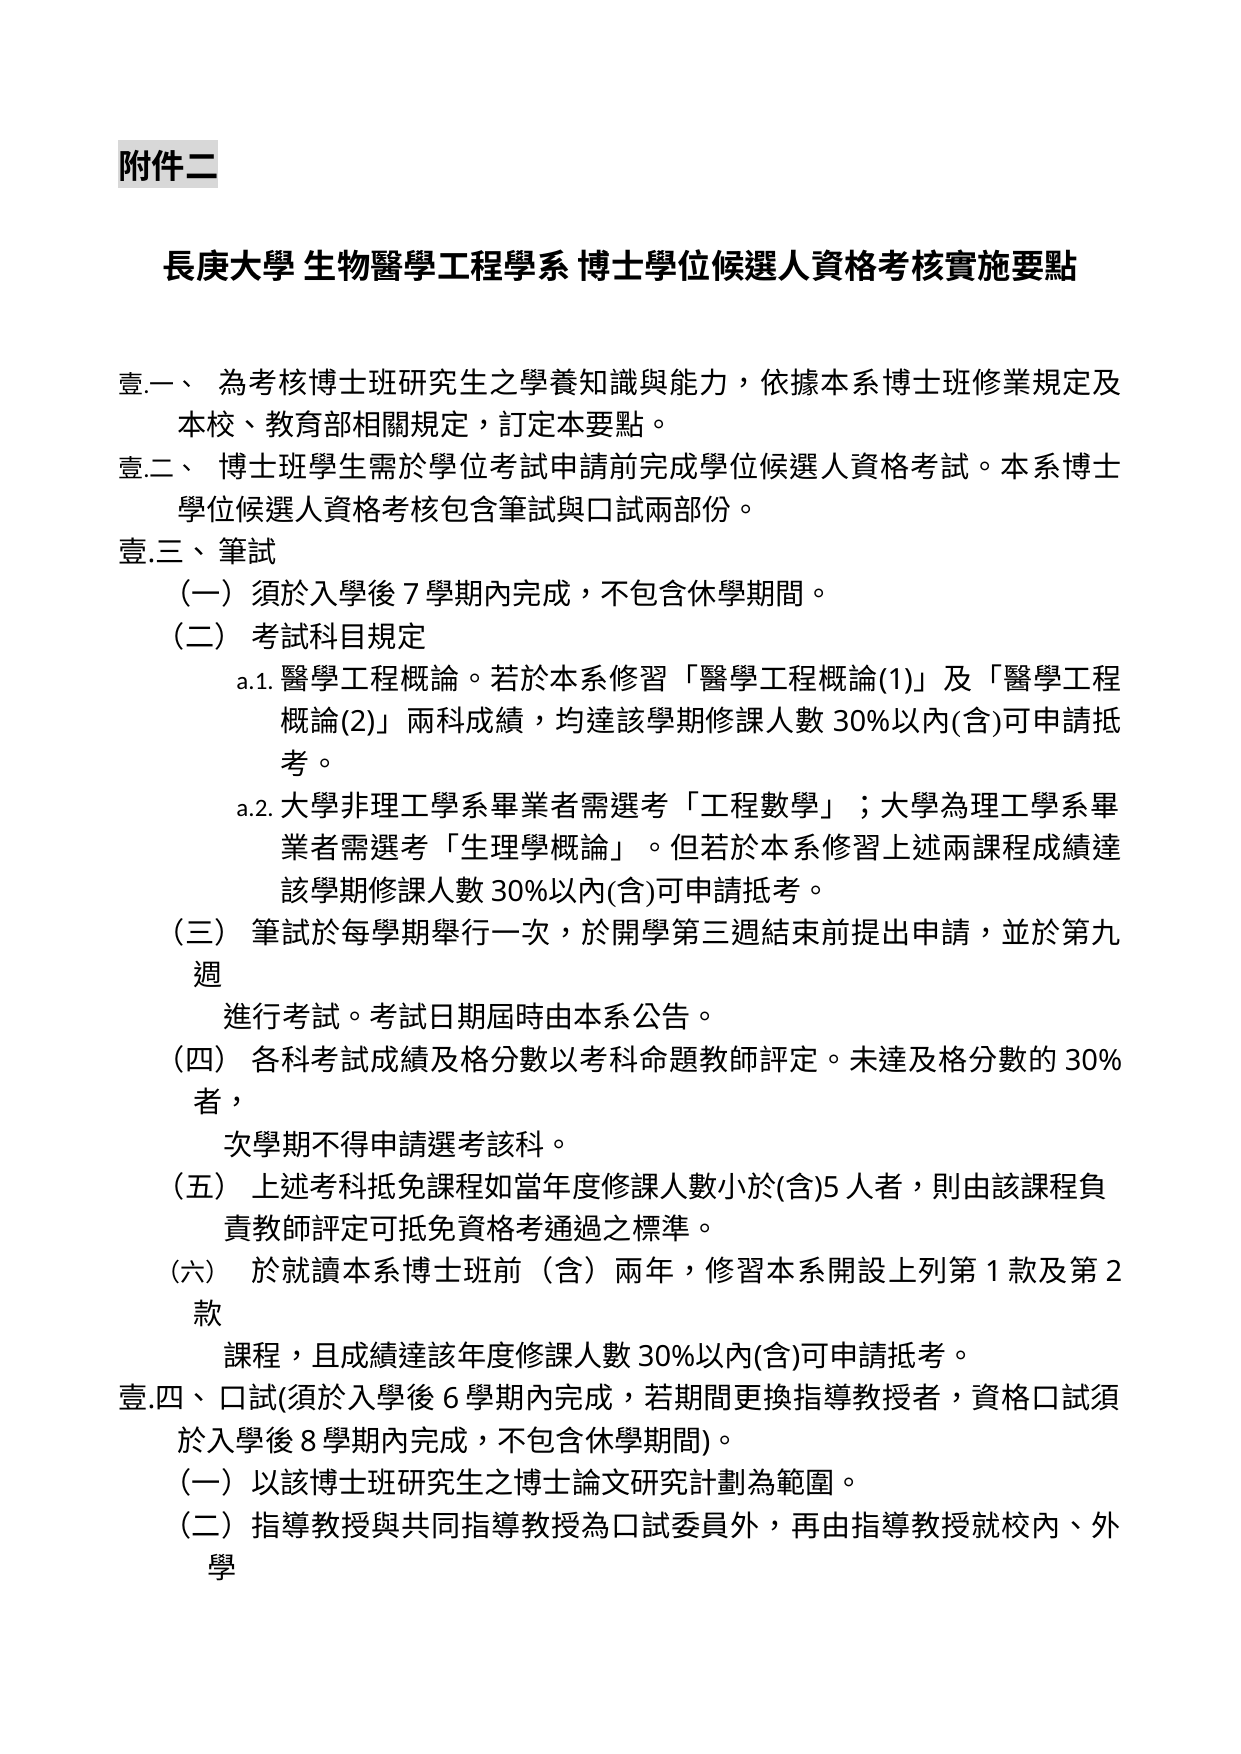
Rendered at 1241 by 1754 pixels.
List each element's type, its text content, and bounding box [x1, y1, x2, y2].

list 醫學工程概論。若於本系修習「醫學工程概論(1)」及「醫學工程概論(2)」兩科成績，均達該學期修課人數30%以內(含)可申請抵考。 [236, 655, 1122, 782]
list 大學非理工學系畢業者需選考「工程數學」；大學為理工學系畢業者需選考「生理學概論」。但若於本系修習上述兩課程成績達該學期修課人數30%以內(含)可申請抵考。 [236, 782, 1122, 909]
list 口試(須於入學後6學期內完成，若期間更換指導教授者，資格口試須於入學後8學期內完成，不包含休學期間)。 [118, 1375, 1122, 1460]
text 附件二 [118, 127, 1122, 202]
list 各科考試成績及格分數以考科命題教師評定。未達及格分數的30%者， [156, 1036, 1122, 1121]
text 長庚大學 生物醫學工程學系 博士學位候選人資格考核實施要點 [118, 226, 1122, 301]
list 進行考試。考試日期屆時由本系公告。 [193, 994, 1122, 1036]
list 責教師評定可抵免資格考通過之標準。 [193, 1206, 1122, 1248]
list 考試科目規定 [156, 613, 1122, 655]
list 於就讀本系博士班前（含）兩年，修習本系開設上列第1款及第2款 [156, 1248, 1122, 1333]
list 博士班學生需於學位考試申請前完成學位候選人資格考試。本系博士學位候選人資格考核包含筆試與口試兩部份。 [118, 444, 1122, 528]
list 以該博士班研究生之博士論文研究計劃為範圍。 [162, 1460, 1122, 1502]
list 課程，且成績達該年度修課人數30%以內(含)可申請抵考。 [193, 1333, 1122, 1375]
list 筆試於每學期舉行一次，於開學第三週結束前提出申請，並於第九週 [156, 909, 1122, 994]
list 筆試 [118, 528, 1122, 571]
list 指導教授與共同指導教授為口試委員外，再由指導教授就校內、外學 [162, 1502, 1122, 1587]
list 上述考科抵免課程如當年度修課人數小於(含)5人者，則由該課程負 [156, 1163, 1122, 1206]
list 須於入學後7學期內完成，不包含休學期間。 [162, 571, 1122, 613]
list 為考核博士班研究生之學養知識與能力，依據本系博士班修業規定及本校、教育部相關規定，訂定本要點。 [118, 359, 1122, 444]
list 次學期不得申請選考該科。 [193, 1121, 1122, 1163]
